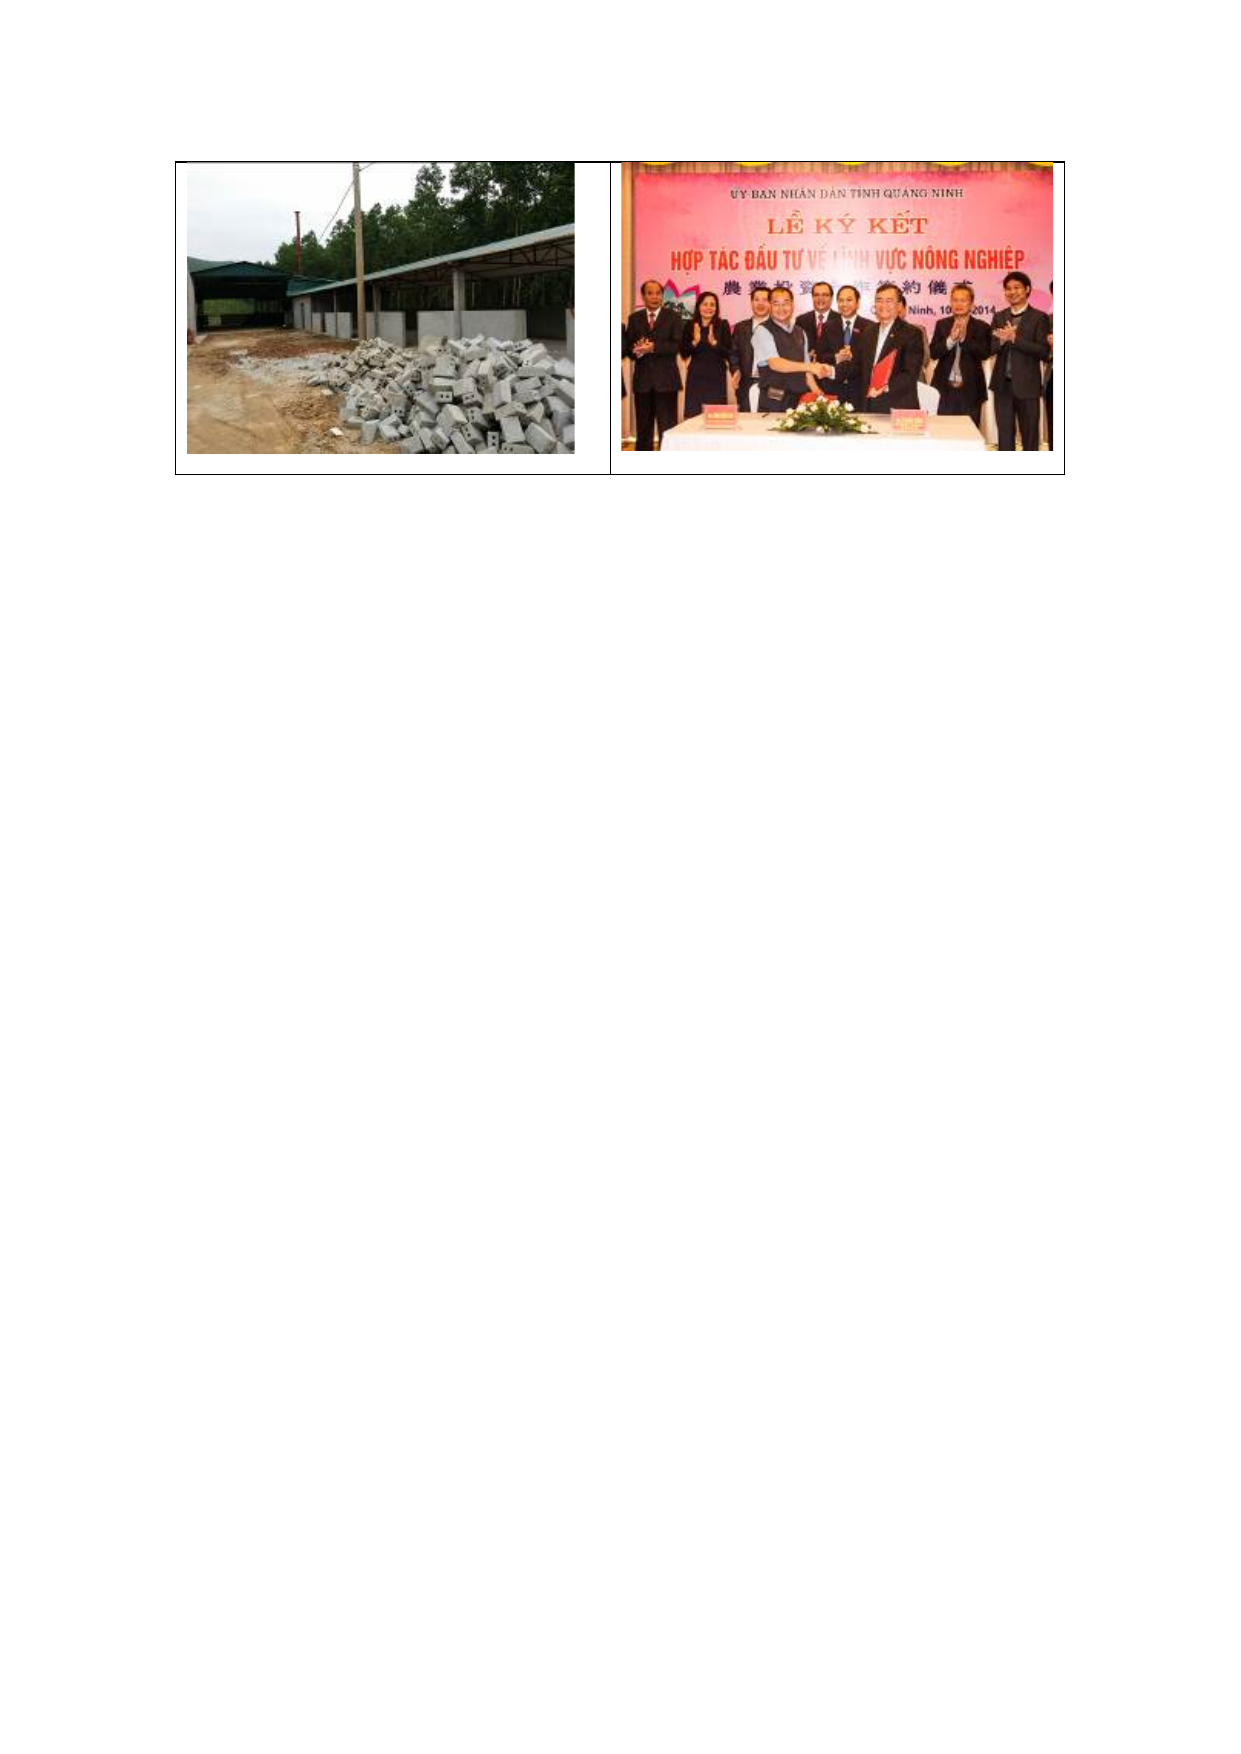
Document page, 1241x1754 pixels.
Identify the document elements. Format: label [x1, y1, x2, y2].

table_header [611, 163, 1064, 474]
table_header [176, 163, 610, 474]
picture [187, 162, 575, 454]
picture [621, 162, 1054, 451]
